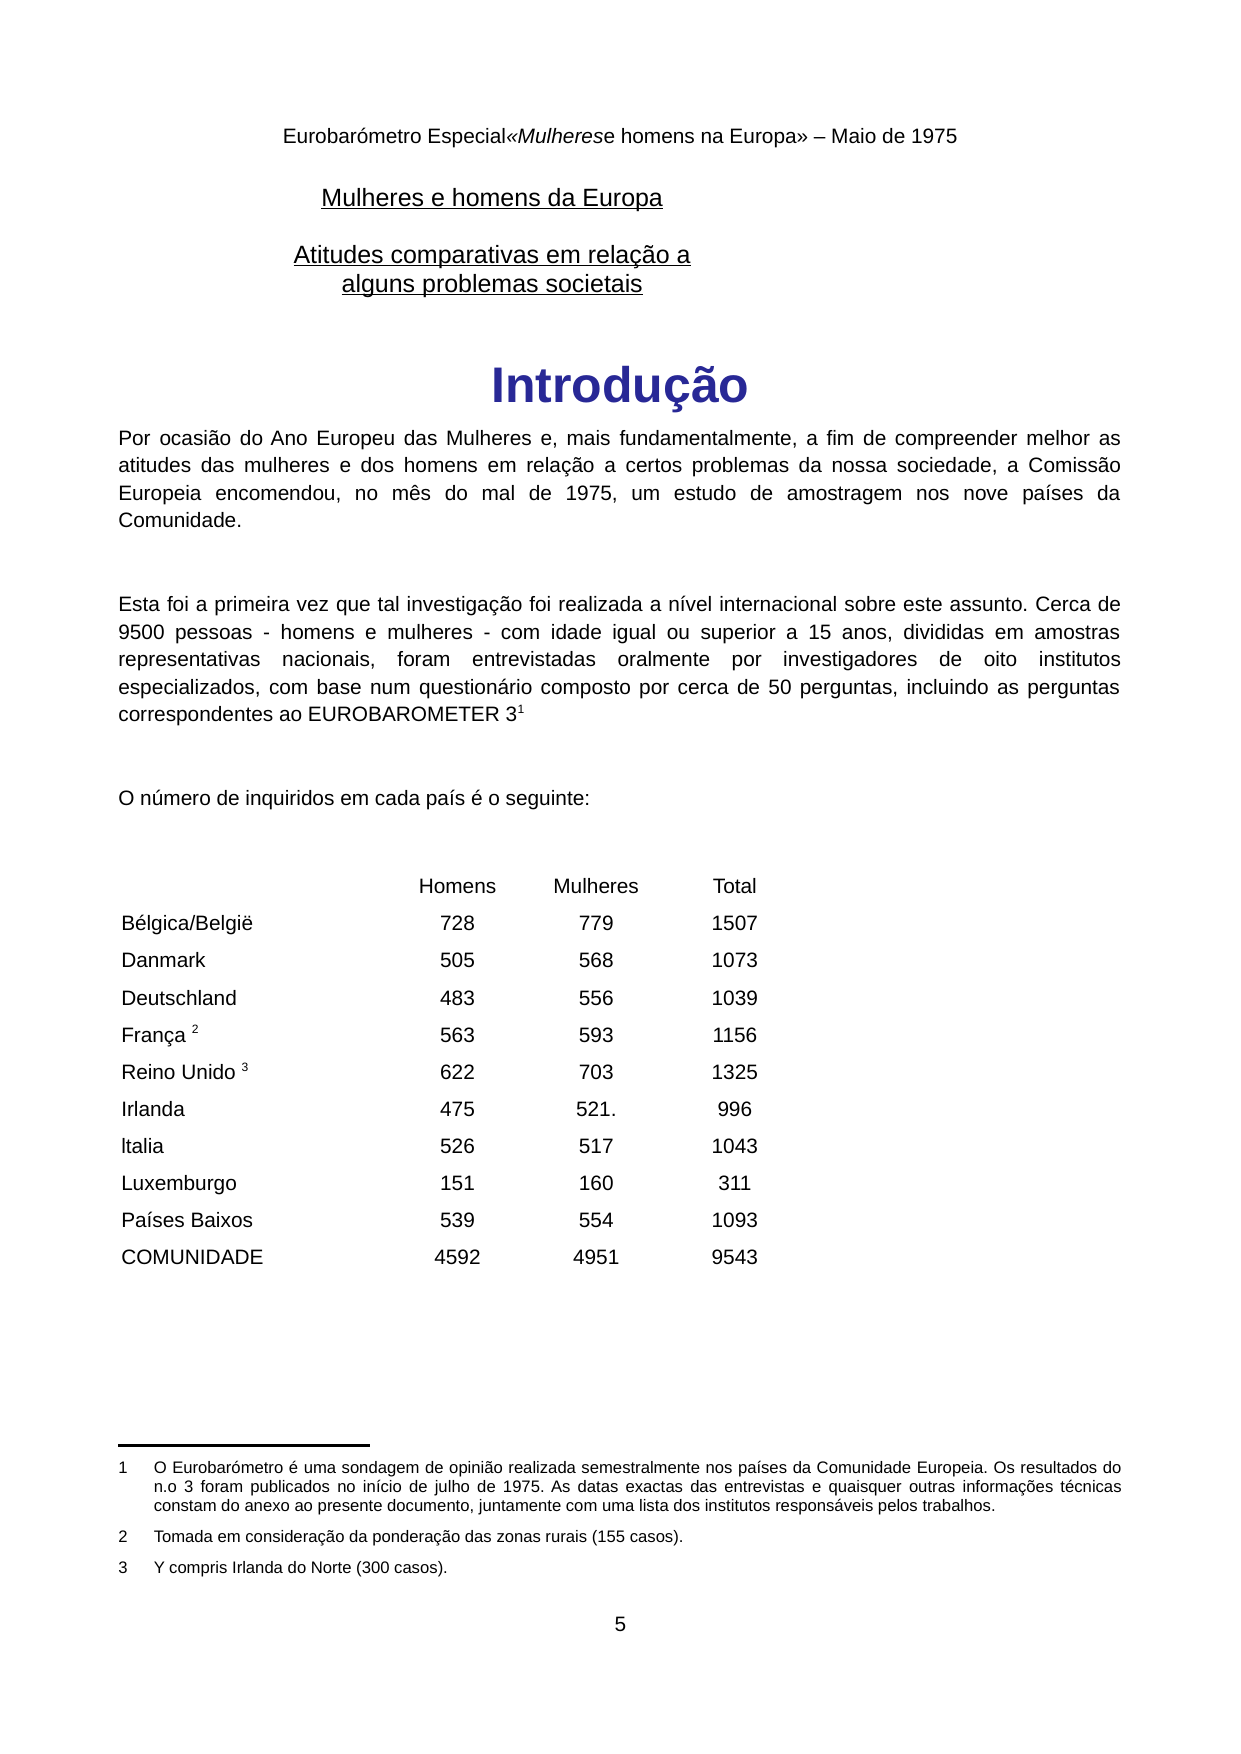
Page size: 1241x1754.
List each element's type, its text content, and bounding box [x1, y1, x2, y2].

table_cell 517 [527, 1127, 665, 1164]
table_header Homens [388, 868, 527, 905]
subtitle Introdução [118, 202, 1122, 413]
table_cell 593 [527, 1016, 665, 1053]
table_cell 4592 [388, 1239, 527, 1276]
table_cell Luxemburgo [118, 1164, 388, 1201]
table_cell 1325 [665, 1053, 804, 1090]
table_cell Irlanda [118, 1090, 388, 1127]
table_cell 728 [388, 905, 527, 942]
table_cell 779 [527, 905, 665, 942]
table_cell Deutschland [118, 979, 388, 1016]
table_cell 1156 [665, 1016, 804, 1053]
table_cell 521. [527, 1090, 665, 1127]
table_cell 1073 [665, 942, 804, 979]
table_cell 996 [665, 1090, 804, 1127]
text O Eurobarómetro é uma sondagem de opinião realizada semestralmente nos países da Comunidade Europeia. Os resultados do n.o 3 foram publicados no início de julho de 1975. As datas exactas das entrevistas e quaisquer outras informações técnicas constam do anexo ao presente documento, juntamente com uma lista dos institutos responsáveis pelos trabalhos. [118, 1457, 1122, 1515]
table_cell Bélgica/België [118, 905, 388, 942]
table_cell 151 [388, 1164, 527, 1201]
table_header Mulheres [527, 868, 665, 905]
table_cell 556 [527, 979, 665, 1016]
table_cell ltalia [118, 1127, 388, 1164]
table_cell COMUNIDADE [118, 1239, 388, 1276]
table_cell 568 [527, 942, 665, 979]
table_cell 539 [388, 1201, 527, 1238]
table_cell 554 [527, 1201, 665, 1238]
table_cell Países Baixos [118, 1201, 388, 1238]
table_cell 9543 [665, 1239, 804, 1276]
table_cell 1507 [665, 905, 804, 942]
table_cell 1039 [665, 979, 804, 1016]
table_cell Reino Unido [118, 1053, 388, 1090]
table_cell 563 [388, 1016, 527, 1053]
table_cell 703 [527, 1053, 665, 1090]
table_cell 622 [388, 1053, 527, 1090]
text Por ocasião do Ano Europeu das Mulheres e, mais fundamentalmente, a fim de compreender melhor as atitudes das mulheres e dos homens em relação a certos problemas da nossa sociedade, a Comissão Europeia encomendou, no mês do mal de 1975, um estudo de amostragem nos nove países da Comunidade. [118, 425, 1122, 532]
table_header Total [665, 868, 804, 905]
table_cell 526 [388, 1127, 527, 1164]
table_cell 505 [388, 942, 527, 979]
table_cell 4951 [527, 1239, 665, 1276]
table_cell França [118, 1016, 388, 1053]
table_cell Danmark [118, 942, 388, 979]
table_cell 1093 [665, 1201, 804, 1238]
table_header [118, 868, 388, 905]
table_cell 483 [388, 979, 527, 1016]
table_cell 475 [388, 1090, 527, 1127]
text Esta foi a primeira vez que tal investigação foi realizada a nível internacional sobre este assunto. Cerca de 9500 pessoas - homens e mulheres - com idade igual ou superior a 15 anos, divididas em amostras representativas nacionais, foram entrevistadas oralmente por investigadores de oito institutos especializados, com base num questionário composto por cerca de 50 perguntas, incluindo as perguntas correspondentes ao EUROBAROMETER 3 [118, 592, 1122, 726]
table_cell 311 [665, 1164, 804, 1201]
table_cell 160 [527, 1164, 665, 1201]
text O número de inquiridos em cada país é o seguinte: [118, 786, 1122, 810]
table_cell 1043 [665, 1127, 804, 1164]
